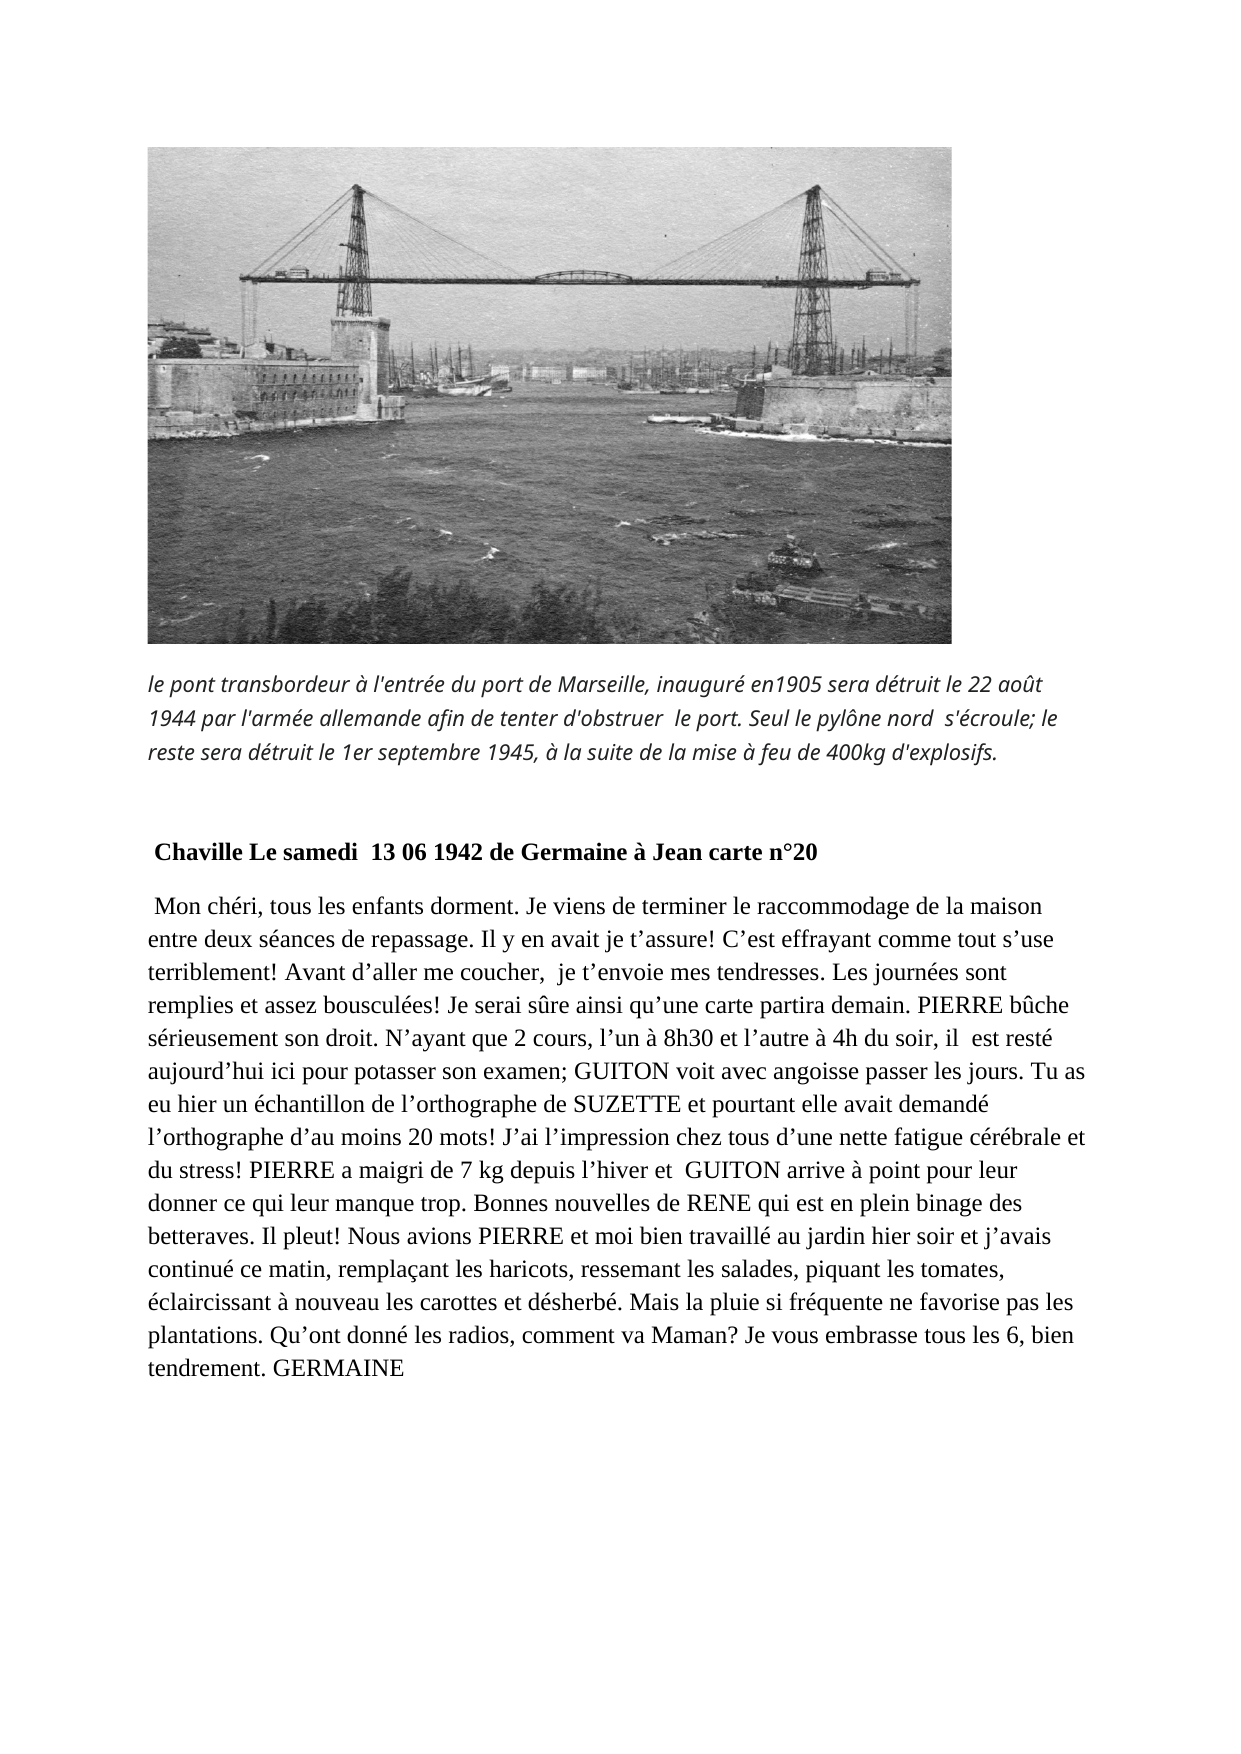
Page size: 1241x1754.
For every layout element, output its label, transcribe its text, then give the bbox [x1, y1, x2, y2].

picture [147, 147, 952, 644]
text Mon chéri, tous les enfants dorment. Je viens de terminer le raccommodage de la maison entre deux séances de repassage. Il y en avait je t’assure! C’est effrayant comme tout s’use terriblement! Avant d’aller me coucher, je t’envoie mes tendresses. Les journées sont remplies et assez bousculées! Je serai sûre ainsi qu’une carte partira demain. PIERRE bûche sérieusement son droit. N’ayant que 2 cours, l’un à 8h30 et l’autre à 4h du soir, il est resté aujourd’hui ici pour potasser son examen; GUITON voit avec angoisse passer les jours. Tu as eu hier un échantillon de l’orthographe de SUZETTE et pourtant elle avait demandé l’orthographe d’au moins 20 mots! J’ai l’impression chez tous d’une nette fatigue cérébrale et du stress! PIERRE a maigri de 7 kg depuis l’hiver et GUITON arrive à point pour leur donner ce qui leur manque trop. Bonnes nouvelles de RENE qui est en plein binage des betteraves. Il pleut! Nous avions PIERRE et moi bien travaillé au jardin hier soir et j’avais continué ce matin, remplaçant les haricots, ressemant les salades, piquant les tomates, éclaircissant à nouveau les carottes et désherbé. Mais la pluie si fréquente ne favorise pas les plantations. Qu’ont donné les radios, comment va Maman? Je vous embrasse tous les 6, bien tendrement. GERMAINE [148, 891, 1093, 1382]
text Chaville Le samedi 13 06 1942 de Germaine à Jean carte n°20 [148, 837, 1093, 866]
text le pont transbordeur à l'entrée du port de Marseille, inauguré en1905 sera détruit le 22 août 1944 par l'armée allemande afin de tenter d'obstruer le port. Seul le pylône nord s'écroule; le reste sera détruit le 1er septembre 1945, à la suite de la mise à feu de 400kg d'explosifs. [148, 668, 1093, 767]
